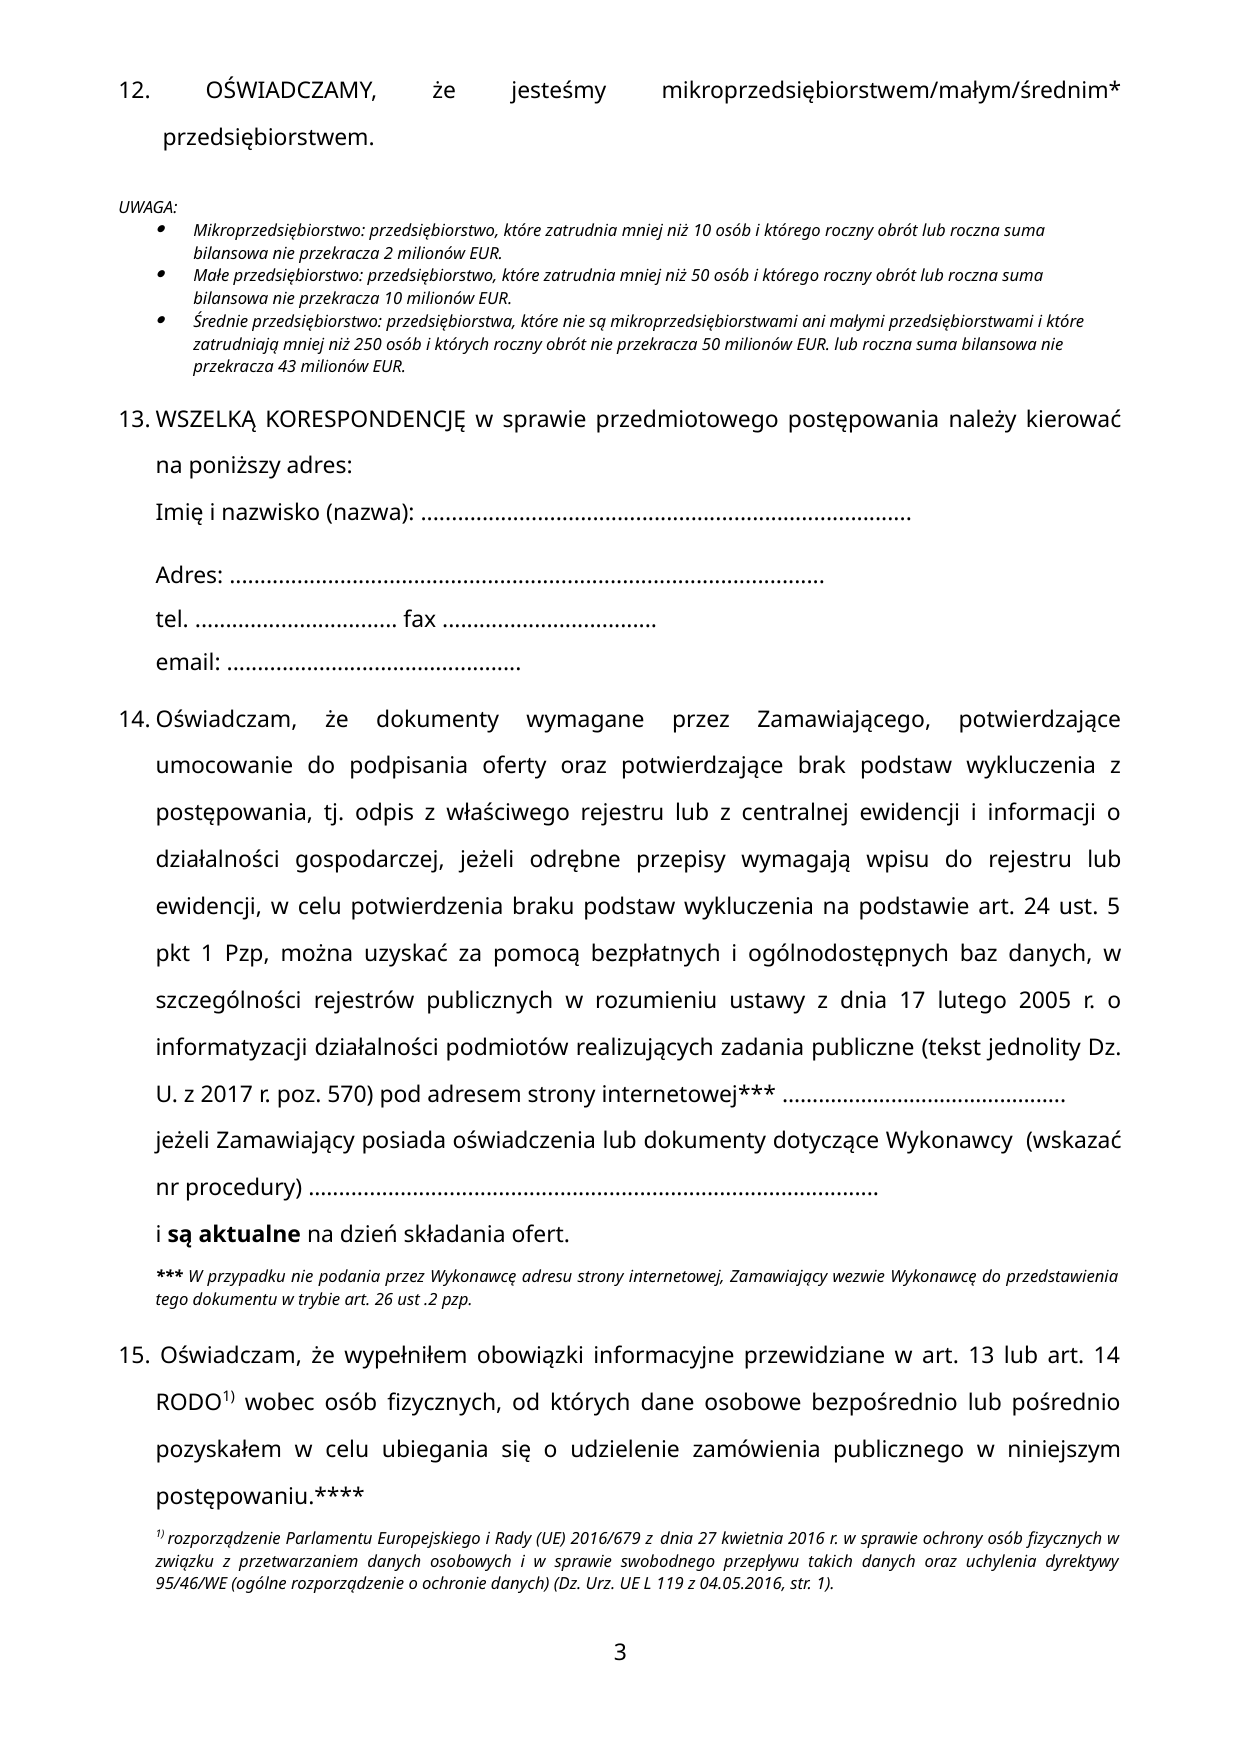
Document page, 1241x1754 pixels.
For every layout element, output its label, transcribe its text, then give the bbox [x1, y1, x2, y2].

text UWAGA: [118, 196, 1122, 219]
list Oświadczam, że dokumenty wymagane przez Zamawiającego, potwierdzające umocowanie do podpisania oferty oraz potwierdzające brak podstaw wykluczenia z postępowania, tj. odpis z właściwego rejestru lub z centralnej ewidencji i informacji o działalności gospodarczej, jeżeli odrębne przepisy wymagają wpisu do rejestru lub ewidencji, w celu potwierdzenia braku podstaw wykluczenia na podstawie art. 24 ust. 5 pkt 1 Pzp, można uzyskać za pomocą bezpłatnych i ogólnodostępnych baz danych, w szczególności rejestrów publicznych w rozumieniu ustawy z dnia 17 lutego 2005 r. o informatyzacji działalności podmiotów realizujących zadania publiczne (tekst jednolity Dz. U. z 2017 r. poz. 570) pod adresem strony internetowej*** ……………………………………….. [118, 703, 1122, 1109]
text Adres: ................................................................................................. [155, 559, 1122, 590]
text 12. OŚWIADCZAMY, że jesteśmy mikroprzedsiębiorstwem/małym/średnim* przedsiębiorstwem. [118, 74, 1122, 152]
text 15. Oświadczam, że wypełniłem obowiązki informacyjne przewidziane w art. 13 lub art. 14 RODO1) wobec osób fizycznych, od których dane osobowe bezpośrednio lub pośrednio pozyskałem w celu ubiegania się o udzielenie zamówienia publicznego w niniejszym postępowaniu.**** [118, 1339, 1122, 1511]
text i są aktualne na dzień składania ofert. [118, 1218, 1122, 1249]
text 13. WSZELKĄ KORESPONDENCJĘ w sprawie przedmiotowego postępowania należy kierować na poniższy adres: [118, 403, 1122, 481]
list Średnie przedsiębiorstwo: przedsiębiorstwa, które nie są mikroprzedsiębiorstwami ani małymi przedsiębiorstwami i które zatrudniają mniej niż 250 osób i których roczny obrót nie przekracza 50 milionów EUR. lub roczna suma bilansowa nie przekracza 43 milionów EUR. [156, 309, 1122, 378]
text Imię i nazwisko (nazwa): ................................................................................ [155, 496, 1122, 528]
text 1) rozporządzenie Parlamentu Europejskiego i Rady (UE) 2016/679 z dnia 27 kwietnia 2016 r. w sprawie ochrony osób fizycznych w związku z przetwarzaniem danych osobowych i w sprawie swobodnego przepływu takich danych oraz uchylenia dyrektywy 95/46/WE (ogólne rozporządzenie o ochronie danych) (Dz. Urz. UE L 119 z 04.05.2016, str. 1). [155, 1526, 1122, 1594]
text *** W przypadku nie podania przez Wykonawcę adresu strony internetowej, Zamawiający wezwie Wykonawcę do przedstawienia tego dokumentu w trybie art. 26 ust .2 pzp. [155, 1265, 1122, 1311]
text jeżeli Zamawiający posiada oświadczenia lub dokumenty dotyczące Wykonawcy (wskazać nr procedury) ….......................................................................................... [118, 1124, 1122, 1203]
text email: ................................................ [155, 646, 1122, 678]
text tel. ................................. fax ................................... [155, 603, 1122, 634]
list Mikroprzedsiębiorstwo: przedsiębiorstwo, które zatrudnia mniej niż 10 osób i którego roczny obrót lub roczna suma bilansowa nie przekracza 2 milionów EUR. [156, 219, 1122, 264]
list Małe przedsiębiorstwo: przedsiębiorstwo, które zatrudnia mniej niż 50 osób i którego roczny obrót lub roczna suma bilansowa nie przekracza 10 milionów EUR. [156, 264, 1122, 309]
